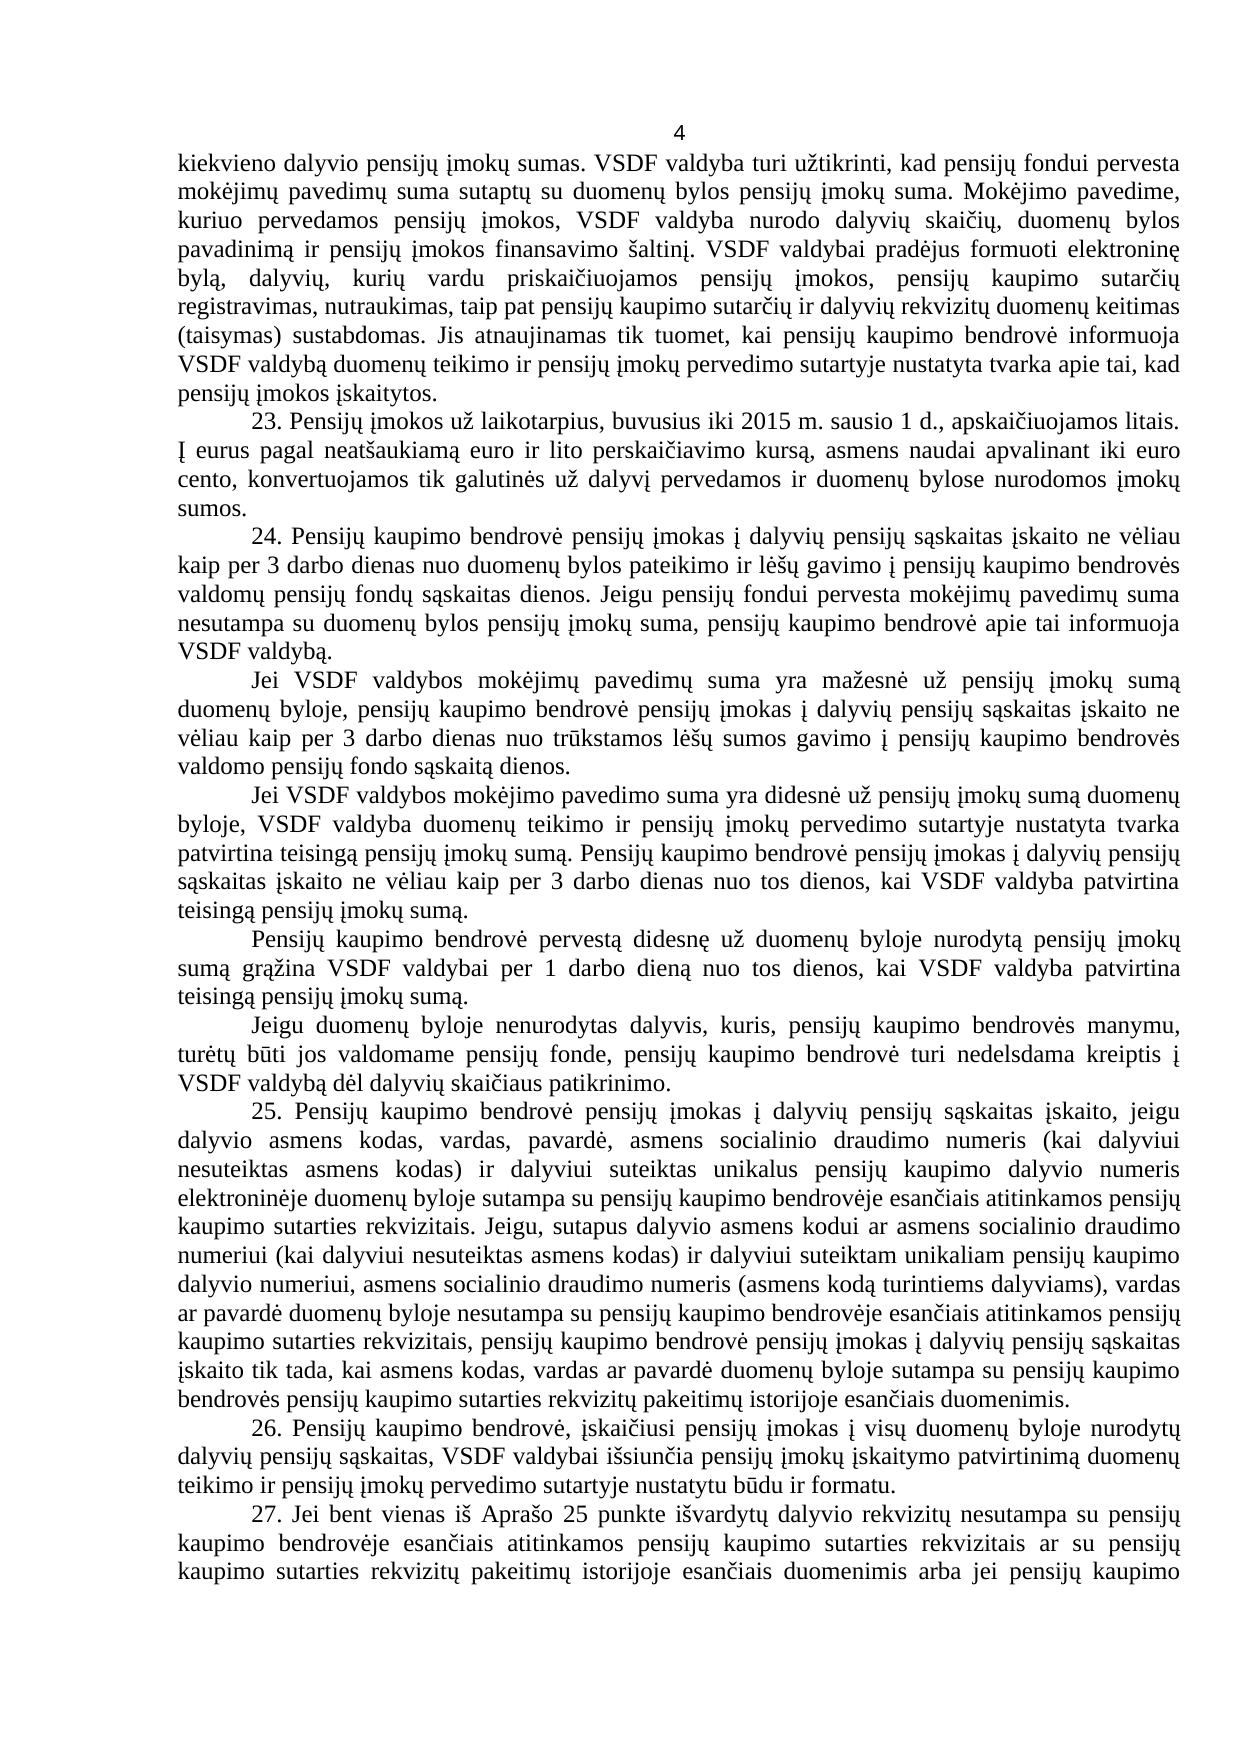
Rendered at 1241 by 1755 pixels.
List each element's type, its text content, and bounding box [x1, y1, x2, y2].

text Jei VSDF valdybos mokėjimo pavedimo suma yra didesnė už pensijų įmokų sumą duomenų byloje, VSDF valdyba duomenų teikimo ir pensijų įmokų pervedimo sutartyje nustatyta tvarka patvirtina teisingą pensijų įmokų sumą. Pensijų kaupimo bendrovė pensijų įmokas į dalyvių pensijų sąskaitas įskaito ne vėliau kaip per 3 darbo dienas nuo tos dienos, kai VSDF valdyba patvirtina teisingą pensijų įmokų sumą. [177, 780, 1181, 924]
text Jeigu duomenų byloje nenurodytas dalyvis, kuris, pensijų kaupimo bendrovės manymu, turėtų būti jos valdomame pensijų fonde, pensijų kaupimo bendrovė turi nedelsdama kreiptis į VSDF valdybą dėl dalyvių skaičiaus patikrinimo. [177, 1010, 1181, 1096]
text Pensijų kaupimo bendrovė pervestą didesnę už duomenų byloje nurodytą pensijų įmokų sumą grąžina VSDF valdybai per 1 darbo dieną nuo tos dienos, kai VSDF valdyba patvirtina teisingą pensijų įmokų sumą. [177, 924, 1181, 1010]
text 27. Jei bent vienas iš Aprašo 25 punkte išvardytų dalyvio rekvizitų nesutampa su pensijų kaupimo bendrovėje esančiais atitinkamos pensijų kaupimo sutarties rekvizitais ar su pensijų kaupimo sutarties rekvizitų pakeitimų istorijoje esančiais duomenimis arba jei pensijų kaupimo [177, 1499, 1181, 1585]
text 24. Pensijų kaupimo bendrovė pensijų įmokas į dalyvių pensijų sąskaitas įskaito ne vėliau kaip per 3 darbo dienas nuo duomenų bylos pateikimo ir lėšų gavimo į pensijų kaupimo bendrovės valdomų pensijų fondų sąskaitas dienos. Jeigu pensijų fondui pervesta mokėjimų pavedimų suma nesutampa su duomenų bylos pensijų įmokų suma, pensijų kaupimo bendrovė apie tai informuoja VSDF valdybą. [177, 521, 1181, 665]
text Jei VSDF valdybos mokėjimų pavedimų suma yra mažesnė už pensijų įmokų sumą duomenų byloje, pensijų kaupimo bendrovė pensijų įmokas į dalyvių pensijų sąskaitas įskaito ne vėliau kaip per 3 darbo dienas nuo trūkstamos lėšų sumos gavimo į pensijų kaupimo bendrovės valdomo pensijų fondo sąskaitą dienos. [177, 665, 1181, 780]
text 25. Pensijų kaupimo bendrovė pensijų įmokas į dalyvių pensijų sąskaitas įskaito, jeigu dalyvio asmens kodas, vardas, pavardė, asmens socialinio draudimo numeris (kai dalyviui nesuteiktas asmens kodas) ir dalyviui suteiktas unikalus pensijų kaupimo dalyvio numeris elektroninėje duomenų byloje sutampa su pensijų kaupimo bendrovėje esančiais atitinkamos pensijų kaupimo sutarties rekvizitais. Jeigu, sutapus dalyvio asmens kodui ar asmens socialinio draudimo numeriui (kai dalyviui nesuteiktas asmens kodas) ir dalyviui suteiktam unikaliam pensijų kaupimo dalyvio numeriui, asmens socialinio draudimo numeris (asmens kodą turintiems dalyviams), vardas ar pavardė duomenų byloje nesutampa su pensijų kaupimo bendrovėje esančiais atitinkamos pensijų kaupimo sutarties rekvizitais, pensijų kaupimo bendrovė pensijų įmokas į dalyvių pensijų sąskaitas įskaito tik tada, kai asmens kodas, vardas ar pavardė duomenų byloje sutampa su pensijų kaupimo bendrovės pensijų kaupimo sutarties rekvizitų pakeitimų istorijoje esančiais duomenimis. [177, 1096, 1181, 1413]
text 23. Pensijų įmokos už laikotarpius, buvusius iki 2015 m. sausio 1 d., apskaičiuojamos litais. Į eurus pagal neatšaukiamą euro ir lito perskaičiavimo kursą, asmens naudai apvalinant iki euro cento, konvertuojamos tik galutinės už dalyvį pervedamos ir duomenų bylose nurodomos įmokų sumos. [177, 406, 1181, 521]
text kiekvieno dalyvio pensijų įmokų sumas. VSDF valdyba turi užtikrinti, kad pensijų fondui pervesta mokėjimų pavedimų suma sutaptų su duomenų bylos pensijų įmokų suma. Mokėjimo pavedime, kuriuo pervedamos pensijų įmokos, VSDF valdyba nurodo dalyvių skaičių, duomenų bylos pavadinimą ir pensijų įmokos finansavimo šaltinį. VSDF valdybai pradėjus formuoti elektroninę bylą, dalyvių, kurių vardu priskaičiuojamos pensijų įmokos, pensijų kaupimo sutarčių registravimas, nutraukimas, taip pat pensijų kaupimo sutarčių ir dalyvių rekvizitų duomenų keitimas (taisymas) sustabdomas. Jis atnaujinamas tik tuomet, kai pensijų kaupimo bendrovė informuoja VSDF valdybą duomenų teikimo ir pensijų įmokų pervedimo sutartyje nustatyta tvarka apie tai, kad pensijų įmokos įskaitytos. [177, 148, 1181, 406]
text 26. Pensijų kaupimo bendrovė, įskaičiusi pensijų įmokas į visų duomenų byloje nurodytų dalyvių pensijų sąskaitas, VSDF valdybai išsiunčia pensijų įmokų įskaitymo patvirtinimą duomenų teikimo ir pensijų įmokų pervedimo sutartyje nustatytu būdu ir formatu. [177, 1413, 1181, 1499]
